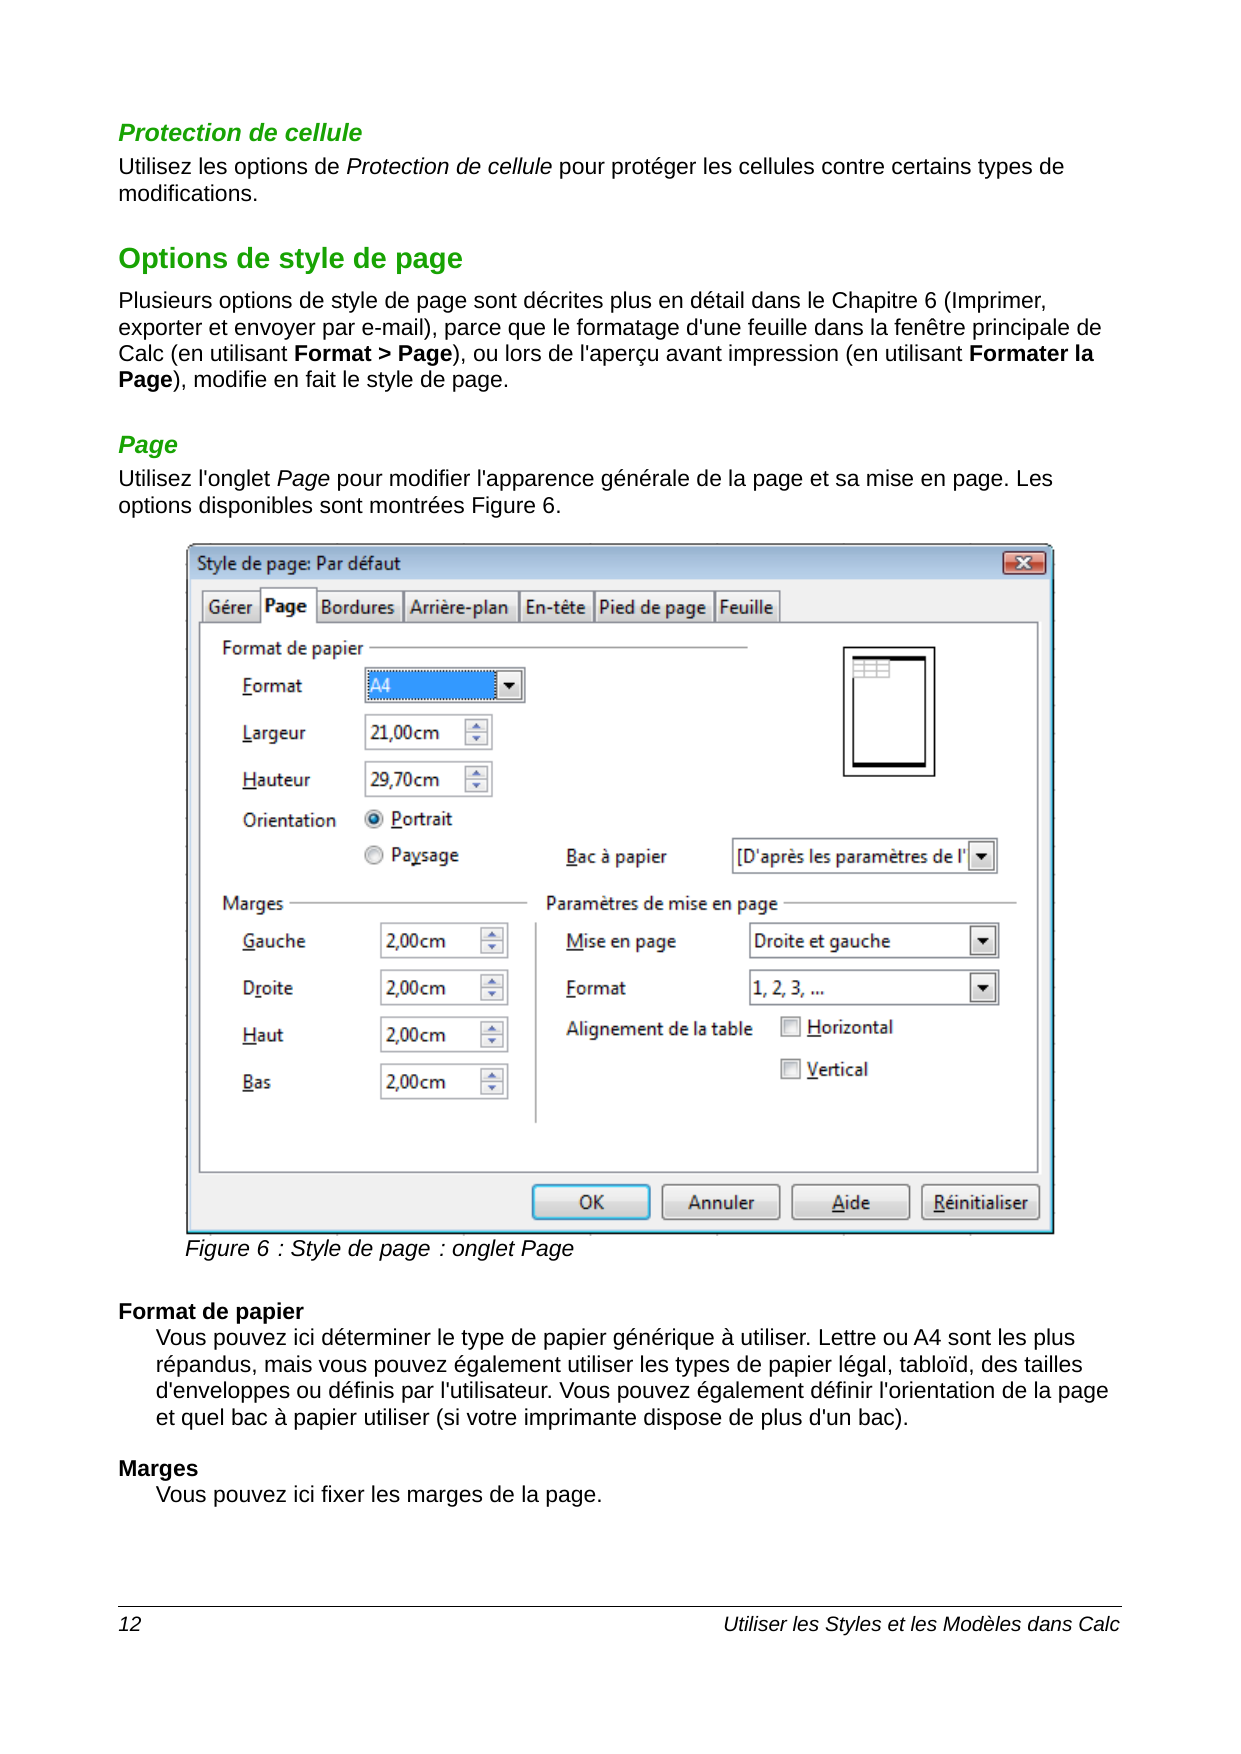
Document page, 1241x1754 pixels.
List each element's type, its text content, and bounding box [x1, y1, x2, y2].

text Vous pouvez ici déterminer le type de papier générique à utiliser. Lettre ou A4 sont les plus répandus, mais vous pouvez également utiliser les types de papier légal, tabloïd, des tailles d'enveloppes ou définis par l'utilisateur. Vous pouvez également définir l'orientation de la page et quel bac à papier utiliser (si votre imprimante dispose de plus d'un bac). [156, 1324, 1122, 1430]
text Marges [118, 1455, 1122, 1481]
text Figure 6 : Style de page : onglet Page [185, 1236, 1055, 1262]
picture [185, 543, 1056, 1236]
text Format de papier [118, 1298, 1122, 1324]
text Utilisez l'onglet Page pour modifier l'apparence générale de la page et sa mise en page. Les options disponibles sont montrées Figure 6. [118, 465, 1122, 518]
text Vous pouvez ici fixer les marges de la page. [156, 1481, 1122, 1507]
subtitle Protection de cellule [118, 118, 1122, 147]
text Plusieurs options de style de page sont décrites plus en détail dans le Chapitre 6 (Imprimer, exporter et envoyer par e-mail), parce que le formatage d'une feuille dans la fenêtre principale de Calc (en utilisant Format > Page), ou lors de l'aperçu avant impression (en utilisant Formater la Page), modifie en fait le style de page. [118, 287, 1122, 393]
text Utilisez les options de Protection de cellule pour protéger les cellules contre certains types de modifications. [118, 153, 1122, 206]
subtitle Options de style de page [118, 241, 1122, 275]
subtitle Page [118, 430, 1122, 459]
